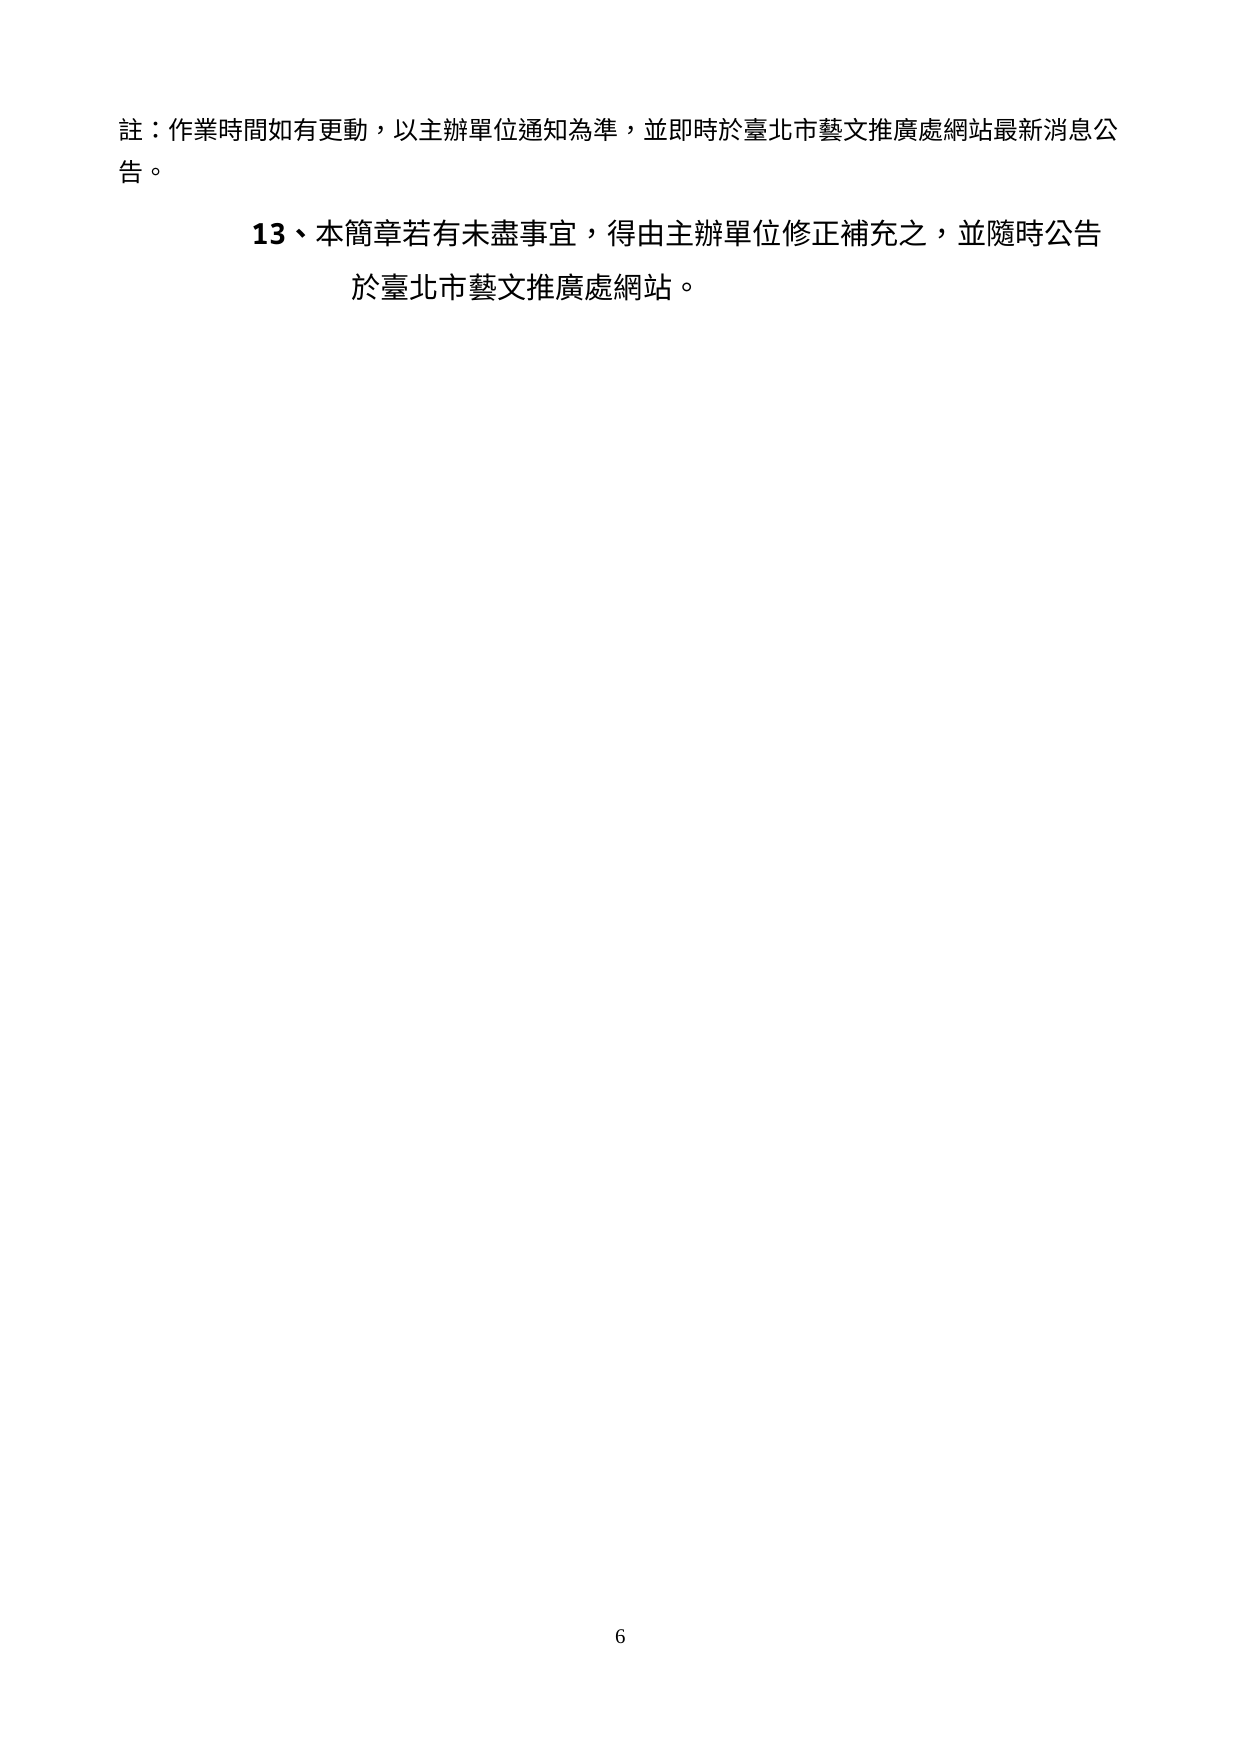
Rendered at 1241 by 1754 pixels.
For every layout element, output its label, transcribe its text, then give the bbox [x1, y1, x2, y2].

text 註：作業時間如有更動，以主辦單位通知為準，並即時於臺北市藝文推廣處網站最新消息公告。 [118, 106, 1122, 190]
list 本簡章若有未盡事宜，得由主辦單位修正補充之，並隨時公告於臺北市藝文推廣處網站。 [251, 201, 1122, 309]
